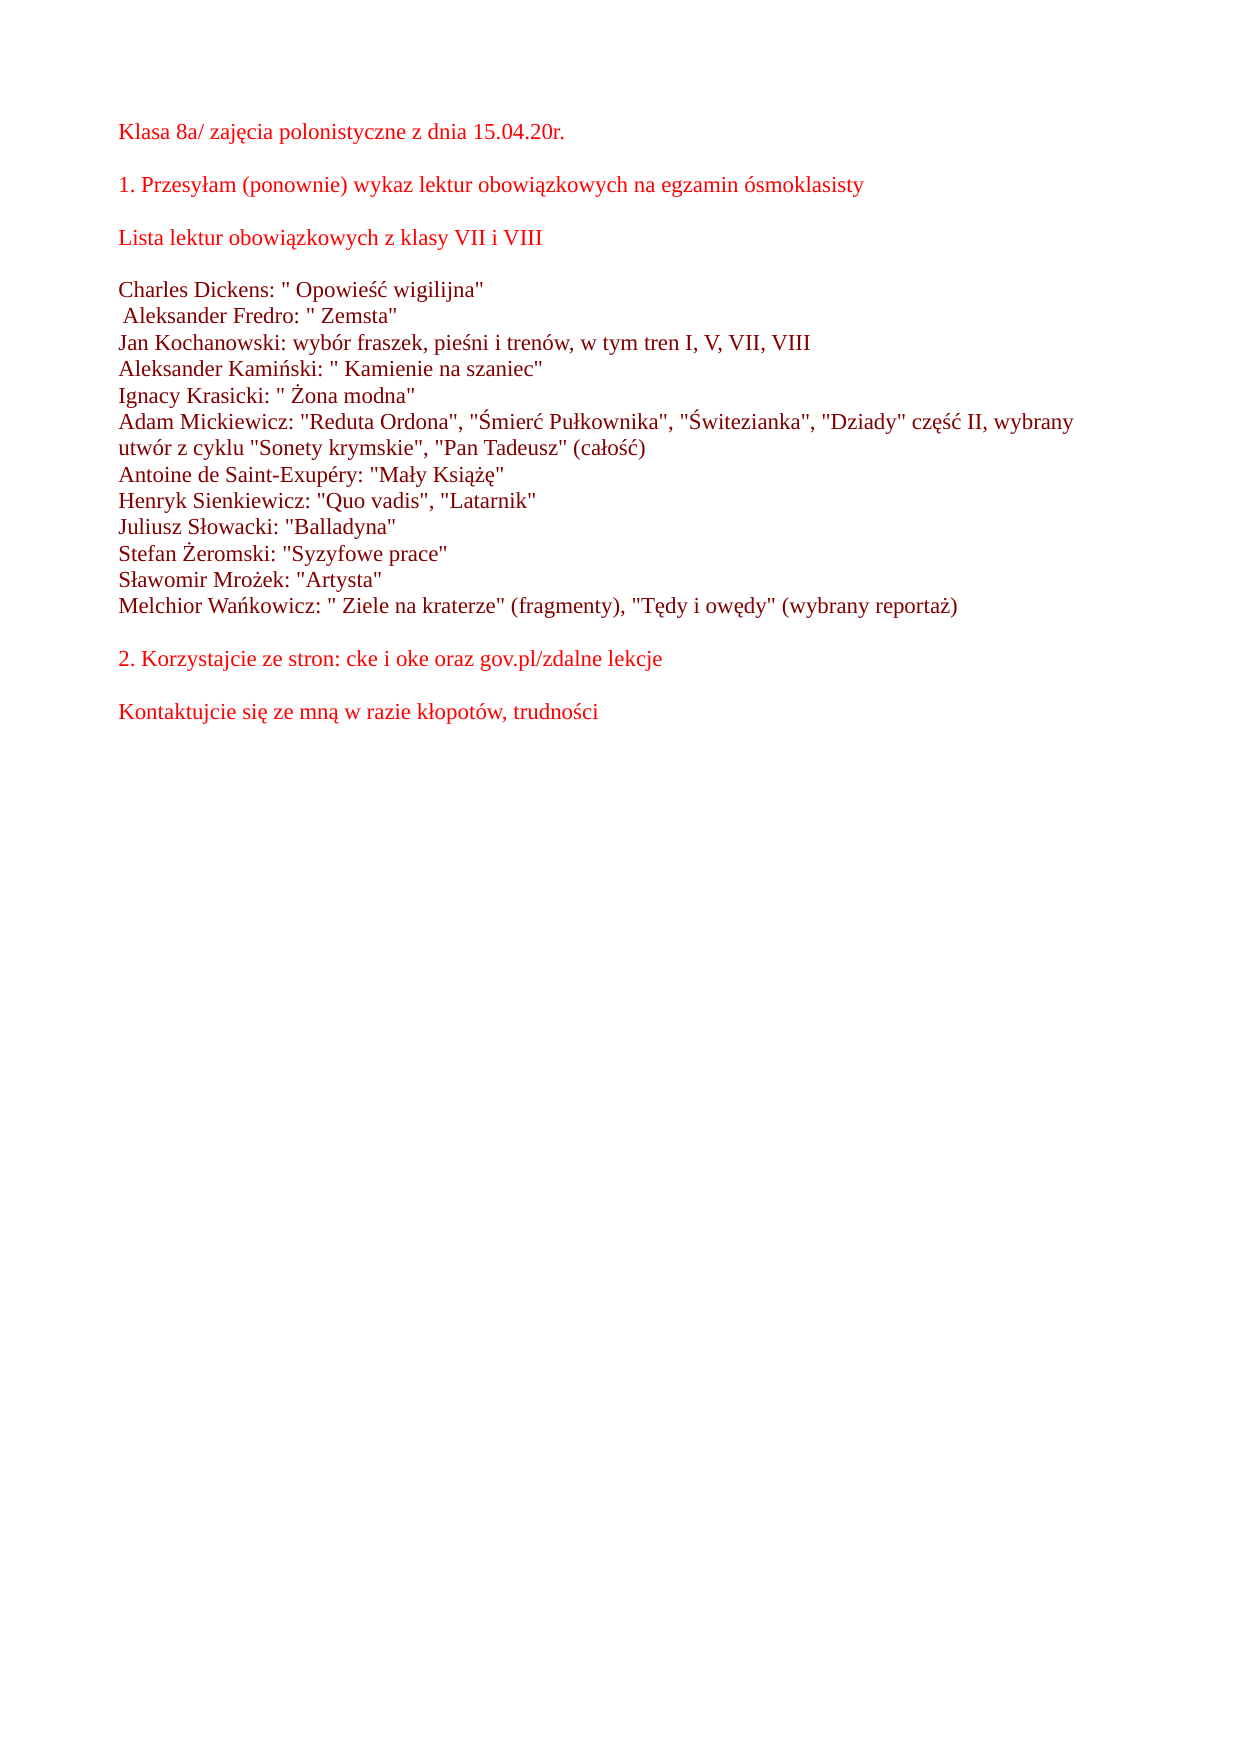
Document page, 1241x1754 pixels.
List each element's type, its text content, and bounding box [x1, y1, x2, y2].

text Melchior Wańkowicz: " Ziele na kraterze" (fragmenty), "Tędy i owędy" (wybrany reportaż) [118, 592, 1122, 619]
text Lista lektur obowiązkowych z klasy VII i VIII [118, 223, 1122, 250]
text Aleksander Kamiński: " Kamienie na szaniec" [118, 355, 1122, 382]
text Sławomir Mrożek: "Artysta" [118, 566, 1122, 592]
text 2. Korzystajcie ze stron: cke i oke oraz gov.pl/zdalne lekcje [118, 645, 1122, 672]
text Adam Mickiewicz: "Reduta Ordona", "Śmierć Pułkownika", "Świtezianka", "Dziady" część II, wybrany utwór z cyklu "Sonety krymskie", "Pan Tadeusz" (całość) [118, 408, 1122, 461]
text 1. Przesyłam (ponownie) wykaz lektur obowiązkowych na egzamin ósmoklasisty [118, 171, 1122, 197]
text Juliusz Słowacki: "Balladyna" [118, 513, 1122, 540]
text Charles Dickens: " Opowieść wigilijna" [118, 276, 1122, 303]
text Antoine de Saint-Exupéry: "Mały Książę" [118, 461, 1122, 487]
text Stefan Żeromski: "Syzyfowe prace" [118, 540, 1122, 566]
text Jan Kochanowski: wybór fraszek, pieśni i trenów, w tym tren I, V, VII, VIII [118, 329, 1122, 355]
text Aleksander Fredro: " Zemsta" [118, 303, 1122, 329]
text Kontaktujcie się ze mną w razie kłopotów, trudności [118, 698, 1122, 724]
text Klasa 8a/ zajęcia polonistyczne z dnia 15.04.20r. [118, 118, 1122, 144]
text Ignacy Krasicki: " Żona modna" [118, 382, 1122, 408]
text Henryk Sienkiewicz: "Quo vadis", "Latarnik" [118, 487, 1122, 513]
